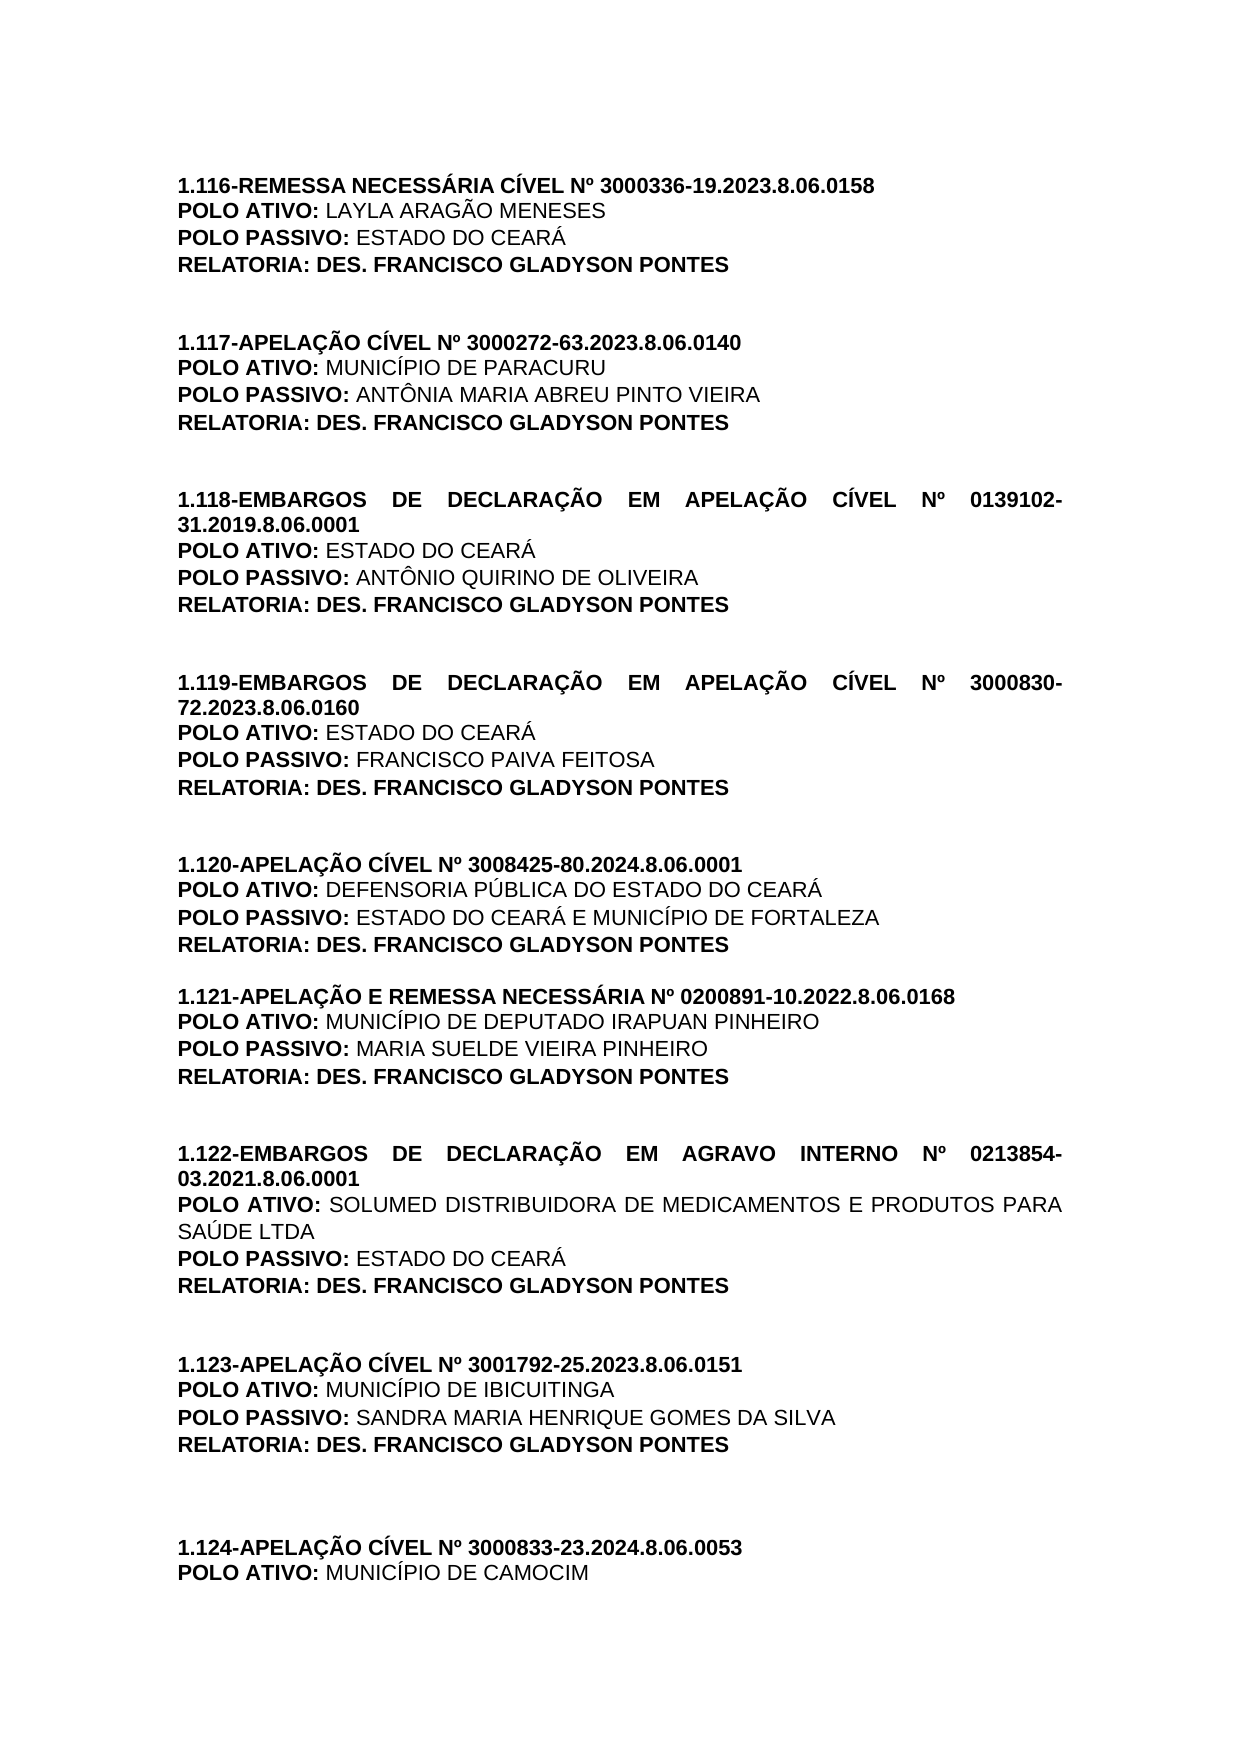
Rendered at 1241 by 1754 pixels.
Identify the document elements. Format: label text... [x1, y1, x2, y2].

text POLO ATIVO: SOLUMED DISTRIBUIDORA DE MEDICAMENTOS E PRODUTOS PARA SAÚDE LTDA [177, 1192, 1063, 1244]
text POLO ATIVO: DEFENSORIA PÚBLICA DO ESTADO DO CEARÁ [177, 877, 1063, 902]
text POLO ATIVO: LAYLA ARAGÃO MENESES [177, 198, 1063, 223]
text RELATORIA: DES. FRANCISCO GLADYSON PONTES [177, 409, 1063, 435]
text 1.121-APELAÇÃO E REMESSA NECESSÁRIA Nº 0200891-10.2022.8.06.0168 [177, 984, 1063, 1009]
text POLO ATIVO: ESTADO DO CEARÁ [177, 720, 1063, 745]
text 1.124-APELAÇÃO CÍVEL Nº 3000833-23.2024.8.06.0053 [177, 1534, 1063, 1560]
text POLO PASSIVO: ANTÔNIO QUIRINO DE OLIVEIRA [177, 565, 1063, 590]
text 1.116-REMESSA NECESSÁRIA CÍVEL Nº 3000336-19.2023.8.06.0158 [177, 173, 1063, 198]
text POLO PASSIVO: FRANCISCO PAIVA FEITOSA [177, 747, 1063, 772]
text 1.117-APELAÇÃO CÍVEL Nº 3000272-63.2023.8.06.0140 [177, 330, 1063, 355]
text POLO ATIVO: MUNICÍPIO DE DEPUTADO IRAPUAN PINHEIRO [177, 1009, 1063, 1034]
text POLO PASSIVO: ESTADO DO CEARÁ [177, 1246, 1063, 1271]
text RELATORIA: DES. FRANCISCO GLADYSON PONTES [177, 1063, 1063, 1089]
text RELATORIA: DES. FRANCISCO GLADYSON PONTES [177, 1432, 1063, 1457]
text POLO PASSIVO: ESTADO DO CEARÁ E MUNICÍPIO DE FORTALEZA [177, 904, 1063, 929]
text POLO ATIVO: MUNICÍPIO DE CAMOCIM [177, 1560, 1063, 1585]
text 1.122-EMBARGOS DE DECLARAÇÃO EM AGRAVO INTERNO Nº 0213854-03.2021.8.06.0001 [177, 1141, 1063, 1192]
text RELATORIA: DES. FRANCISCO GLADYSON PONTES [177, 592, 1063, 617]
text RELATORIA: DES. FRANCISCO GLADYSON PONTES [177, 774, 1063, 799]
text POLO ATIVO: ESTADO DO CEARÁ [177, 538, 1063, 563]
text RELATORIA: DES. FRANCISCO GLADYSON PONTES [177, 1273, 1063, 1298]
text POLO PASSIVO: ANTÔNIA MARIA ABREU PINTO VIEIRA [177, 382, 1063, 408]
text POLO ATIVO: MUNICÍPIO DE IBICUITINGA [177, 1377, 1063, 1403]
text POLO ATIVO: MUNICÍPIO DE PARACURU [177, 355, 1063, 380]
text RELATORIA: DES. FRANCISCO GLADYSON PONTES [177, 252, 1063, 278]
text 1.123-APELAÇÃO CÍVEL Nº 3001792-25.2023.8.06.0151 [177, 1352, 1063, 1377]
text 1.120-APELAÇÃO CÍVEL Nº 3008425-80.2024.8.06.0001 [177, 852, 1063, 877]
text 1.118-EMBARGOS DE DECLARAÇÃO EM APELAÇÃO CÍVEL Nº 0139102-31.2019.8.06.0001 [177, 487, 1063, 538]
text RELATORIA: DES. FRANCISCO GLADYSON PONTES [177, 932, 1063, 957]
text POLO PASSIVO: ESTADO DO CEARÁ [177, 225, 1063, 250]
text 1.119-EMBARGOS DE DECLARAÇÃO EM APELAÇÃO CÍVEL Nº 3000830-72.2023.8.06.0160 [177, 669, 1063, 720]
text POLO PASSIVO: SANDRA MARIA HENRIQUE GOMES DA SILVA [177, 1404, 1063, 1430]
text POLO PASSIVO: MARIA SUELDE VIEIRA PINHEIRO [177, 1036, 1063, 1062]
